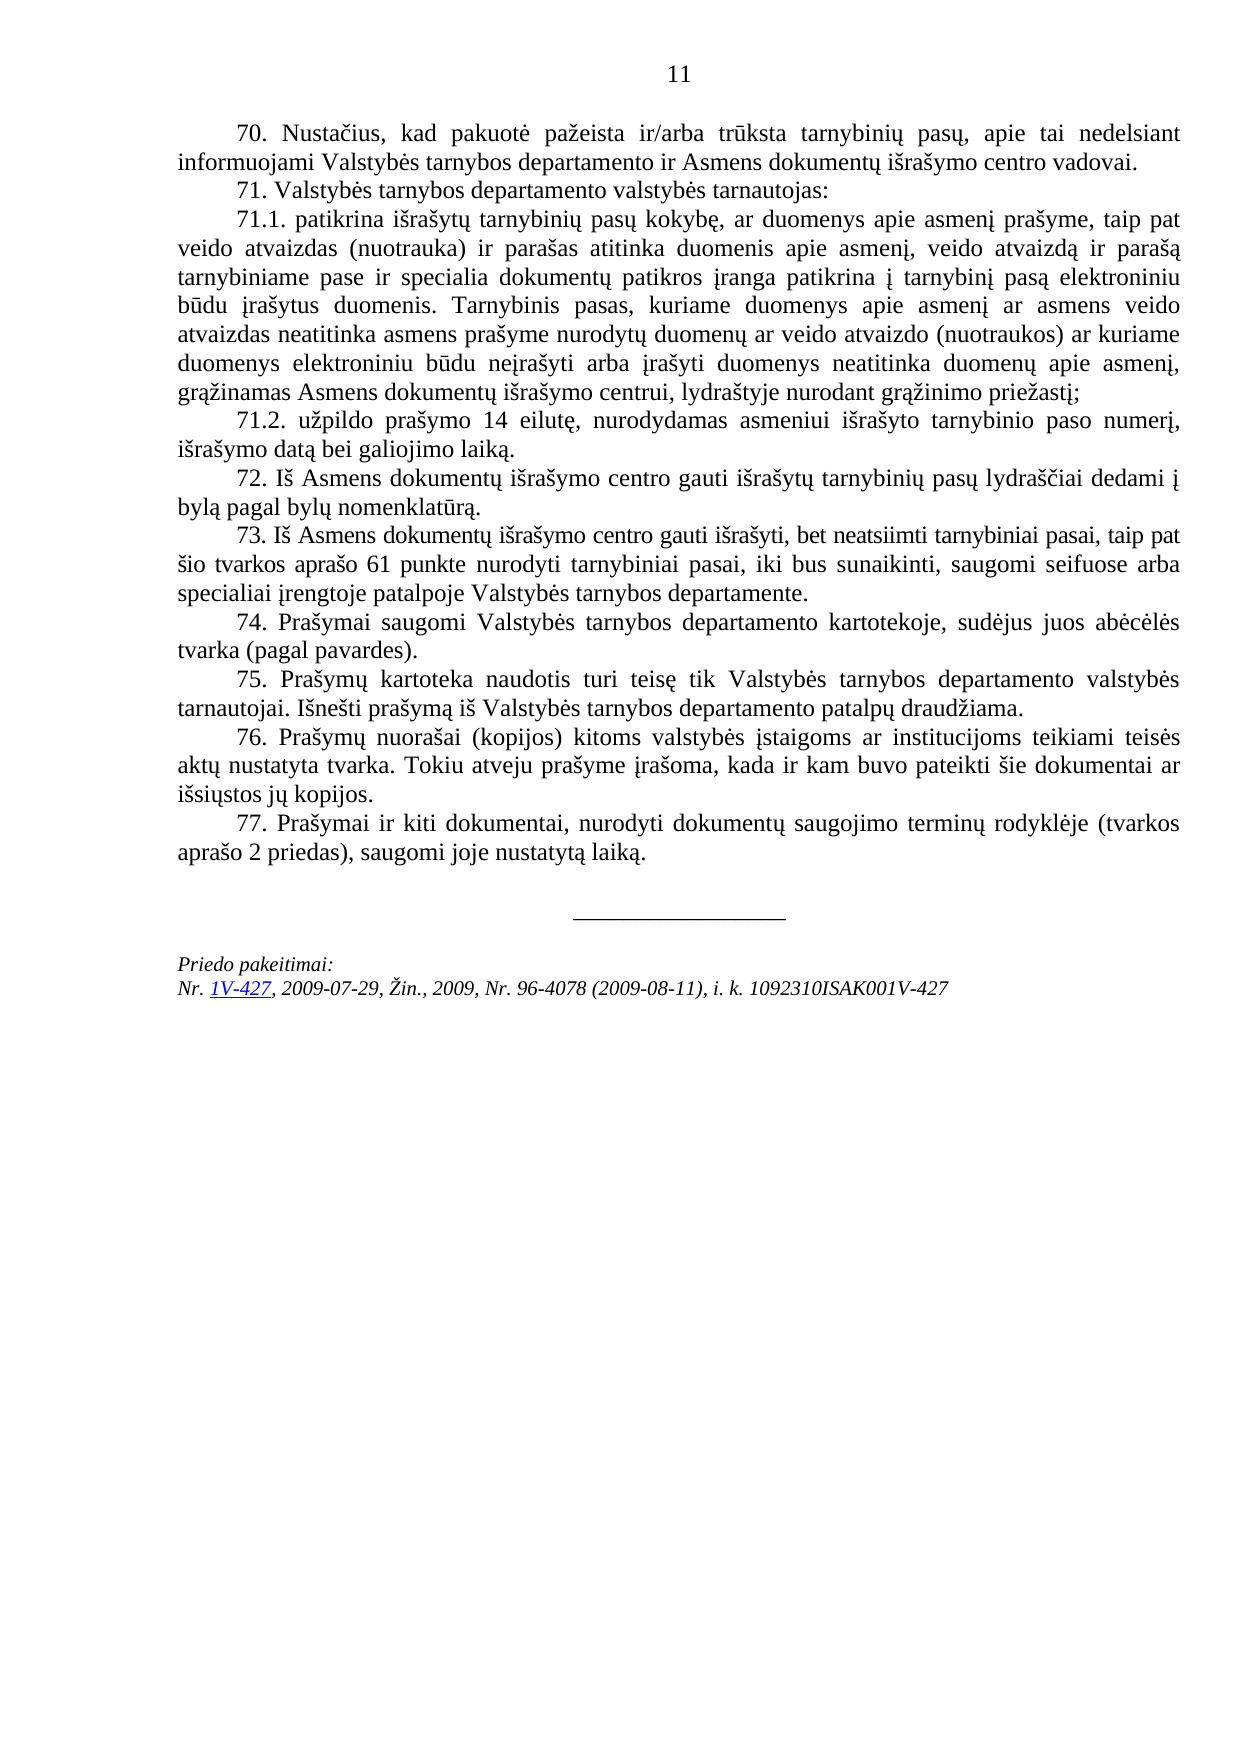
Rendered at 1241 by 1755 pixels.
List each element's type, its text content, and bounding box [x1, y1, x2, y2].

text 72. Iš Asmens dokumentų išrašymo centro gauti išrašytų tarnybinių pasų lydraščiai dedami į bylą pagal bylų nomenklatūrą. [177, 463, 1181, 521]
text 70. Nustačius, kad pakuotė pažeista ir/arba trūksta tarnybinių pasų, apie tai nedelsiant informuojami Valstybės tarnybos departamento ir Asmens dokumentų išrašymo centro vadovai. [177, 118, 1181, 176]
text 74. Prašymai saugomi Valstybės tarnybos departamento kartotekoje, sudėjus juos abėcėlės tvarka (pagal pavardes). [177, 607, 1181, 664]
text Nr. 1V-427, 2009-07-29, Žin., 2009, Nr. 96-4078 (2009-08-11), i. k. 1092310ISAK001V-427 [177, 976, 1181, 1000]
text 71. Valstybės tarnybos departamento valstybės tarnautojas: [177, 176, 1181, 204]
text _________________ [177, 894, 1181, 923]
text 71.1. patikrina išrašytų tarnybinių pasų kokybę, ar duomenys apie asmenį prašyme, taip pat veido atvaizdas (nuotrauka) ir parašas atitinka duomenis apie asmenį, veido atvaizdą ir parašą tarnybiniame pase ir specialia dokumentų patikros įranga patikrina į tarnybinį pasą elektroniniu būdu įrašytus duomenis. Tarnybinis pasas, kuriame duomenys apie asmenį ar asmens veido atvaizdas neatitinka asmens prašyme nurodytų duomenų ar veido atvaizdo (nuotraukos) ar kuriame duomenys elektroniniu būdu neįrašyti arba įrašyti duomenys neatitinka duomenų apie asmenį, grąžinamas Asmens dokumentų išrašymo centrui, lydraštyje nurodant grąžinimo priežastį; [177, 204, 1181, 406]
text 77. Prašymai ir kiti dokumentai, nurodyti dokumentų saugojimo terminų rodyklėje (tvarkos aprašo 2 priedas), saugomi joje nustatytą laiką. [177, 808, 1181, 866]
text 76. Prašymų nuorašai (kopijos) kitoms valstybės įstaigoms ar institucijoms teikiami teisės aktų nustatyta tvarka. Tokiu atveju prašyme įrašoma, kada ir kam buvo pateikti šie dokumentai ar išsiųstos jų kopijos. [177, 722, 1181, 808]
text Priedo pakeitimai: [177, 952, 1181, 976]
text 71.2. užpildo prašymo 14 eilutę, nurodydamas asmeniui išrašyto tarnybinio paso numerį, išrašymo datą bei galiojimo laiką. [177, 406, 1181, 463]
text 73. Iš Asmens dokumentų išrašymo centro gauti išrašyti, bet neatsiimti tarnybiniai pasai, taip pat šio tvarkos aprašo 61 punkte nurodyti tarnybiniai pasai, iki bus sunaikinti, saugomi seifuose arba specialiai įrengtoje patalpoje Valstybės tarnybos departamente. [177, 521, 1181, 607]
text 75. Prašymų kartoteka naudotis turi teisę tik Valstybės tarnybos departamento valstybės tarnautojai. Išnešti prašymą iš Valstybės tarnybos departamento patalpų draudžiama. [177, 664, 1181, 722]
